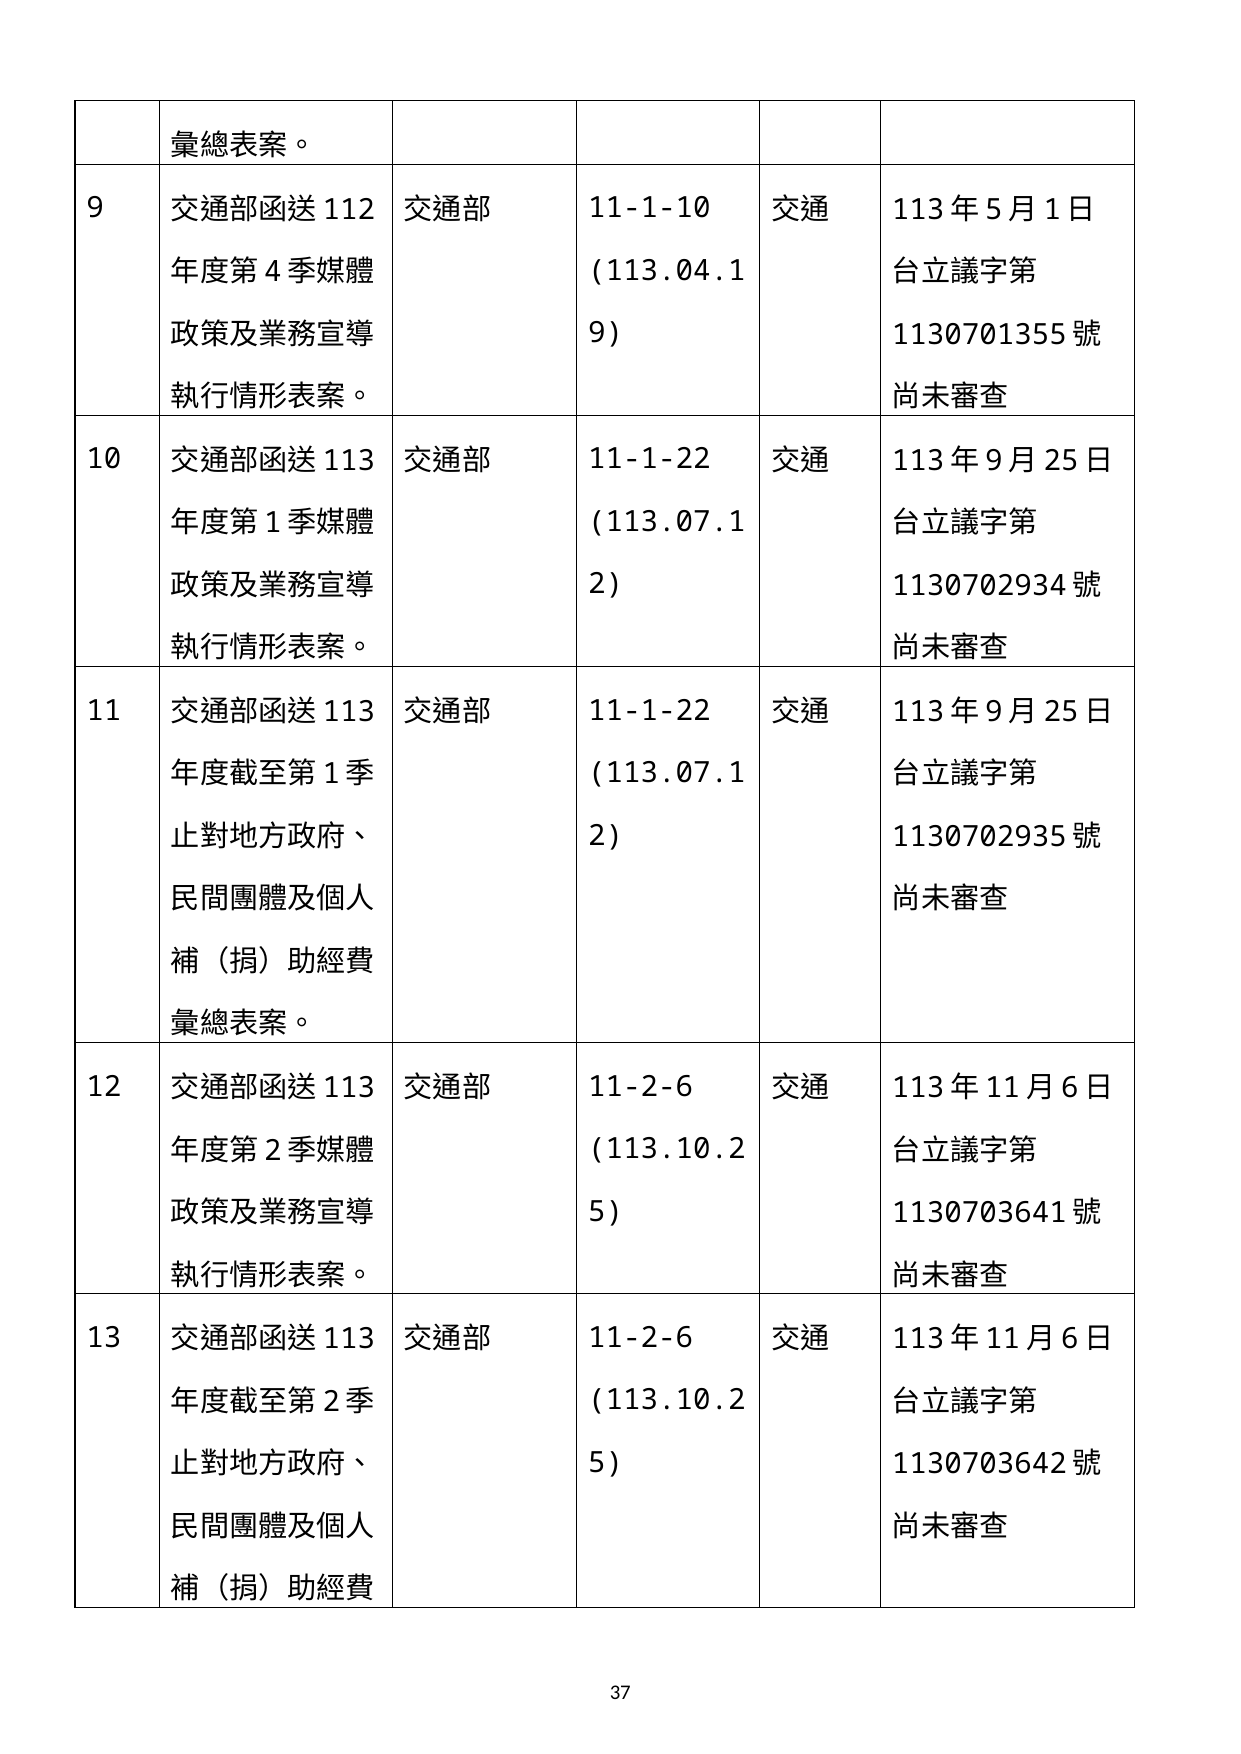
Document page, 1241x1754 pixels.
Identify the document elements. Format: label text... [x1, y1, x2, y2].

table_cell [393, 101, 576, 164]
table_cell 9 [76, 165, 159, 415]
table_cell 11-1-22 (113.07.12) [577, 667, 759, 1042]
table_cell 13 [76, 1294, 159, 1607]
table_cell 交通部函送113年度第2季媒體政策及業務宣導執行情形表案。 [160, 1043, 392, 1293]
table_cell 交通部函送112年度第4季媒體政策及業務宣導執行情形表案。 [160, 165, 392, 415]
table_cell 11-1-10 (113.04.19) [577, 165, 759, 415]
table_cell 交通部 [393, 416, 576, 666]
table_cell 交通 [760, 1043, 880, 1293]
table_cell 113年5月1日 台立議字第1130701355號 尚未審查 [881, 165, 1134, 415]
table_cell 11 [76, 667, 159, 1042]
table_cell 113年11月6日 台立議字第1130703642號 尚未審查 [881, 1294, 1134, 1607]
table_cell 11-2-6 (113.10.25) [577, 1294, 759, 1607]
table_cell 交通部函送113年度第1季媒體政策及業務宣導執行情形表案。 [160, 416, 392, 666]
table_cell 11-1-22 (113.07.12) [577, 416, 759, 666]
table_cell 10 [76, 416, 159, 666]
table_cell [881, 101, 1134, 164]
table_cell 113年9月25日 台立議字第1130702935號 尚未審查 [881, 667, 1134, 1042]
table_cell 12 [76, 1043, 159, 1293]
table_cell [76, 101, 159, 164]
table_cell 交通部 [393, 667, 576, 1042]
table_cell 113年11月6日 台立議字第1130703641號 尚未審查 [881, 1043, 1134, 1293]
table_cell 11-2-6 (113.10.25) [577, 1043, 759, 1293]
table_cell 交通部函送113年度截至第1季止對地方政府、民間團體及個人補（捐）助經費彙總表案。 [160, 667, 392, 1042]
table_cell [760, 101, 880, 164]
table_cell 交通部函送113年度截至第2季止對地方政府、民間團體及個人補（捐）助經費 [160, 1294, 392, 1607]
table_cell 交通 [760, 667, 880, 1042]
table_cell 交通 [760, 416, 880, 666]
table_cell 交通 [760, 1294, 880, 1607]
table_cell 113年9月25日 台立議字第1130702934號 尚未審查 [881, 416, 1134, 666]
table_cell 交通 [760, 165, 880, 415]
table_cell 交通部 [393, 1294, 576, 1607]
table_cell 交通部 [393, 165, 576, 415]
table_cell 彙總表案。 [160, 101, 392, 164]
table_cell 交通部 [393, 1043, 576, 1293]
table_cell [577, 101, 759, 164]
